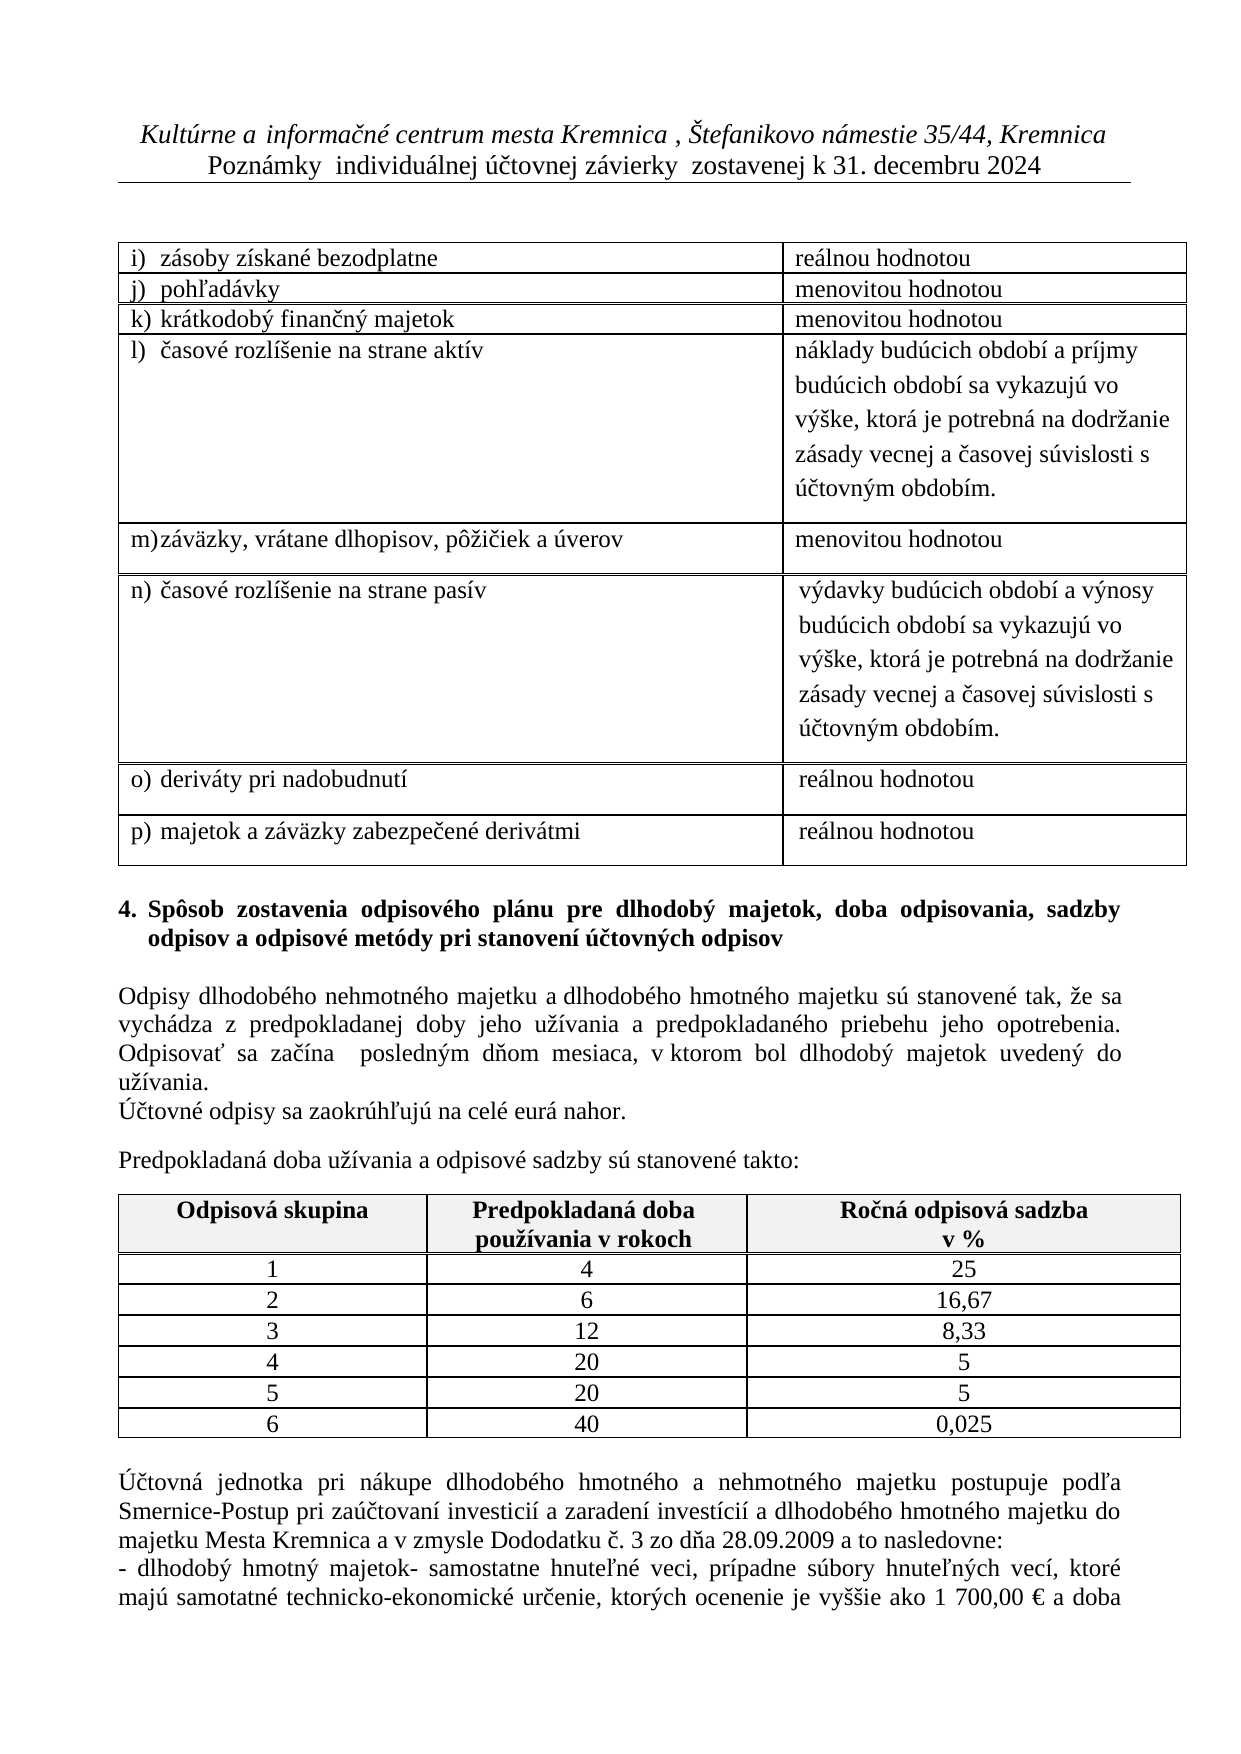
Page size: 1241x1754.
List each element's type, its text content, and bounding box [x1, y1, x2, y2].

table_cell 0,025 [748, 1409, 1180, 1437]
table_cell časové rozlíšenie na strane aktív [119, 335, 782, 522]
text Účtovná jednotka pri nákupe dlhodobého hmotného a nehmotného majetku postupuje podľa Smernice-Postup pri zaúčtovaní investicií a zaradení investícií a dlhodobého hmotného majetku do majetku Mesta Kremnica a v zmysle Dododatku č. 3 zo dňa 28.09.2009 a to nasledovne: [118, 1467, 1122, 1553]
table_header Predpokladaná doba používania v rokoch [428, 1195, 746, 1252]
table_cell 20 [428, 1347, 746, 1376]
table_cell 40 [428, 1409, 746, 1437]
text Účtovné odpisy sa zaokrúhľujú na celé eurá nahor. [118, 1096, 1122, 1124]
table_cell 5 [748, 1378, 1180, 1407]
table_cell menovitou hodnotou [784, 274, 1186, 302]
table_cell menovitou hodnotou [784, 305, 1186, 333]
table_header Odpisová skupina [119, 1195, 426, 1252]
table_cell časové rozlíšenie na strane pasív [119, 576, 782, 762]
table_cell 5 [119, 1378, 426, 1407]
text Odpisy dlhodobého nehmotného majetku a dlhodobého hmotného majetku sú stanovené tak, že sa vychádza z predpokladanej doby jeho užívania a predpokladaného priebehu jeho opotrebenia. Odpisovať sa začína posledným dňom mesiaca, v ktorom bol dlhodobý majetok uvedený do užívania. [118, 981, 1122, 1096]
table_cell menovitou hodnotou [784, 524, 1186, 573]
table_cell 8,33 [748, 1316, 1180, 1345]
table_cell náklady budúcich období a príjmy budúcich období sa vykazujú vo výške, ktorá je potrebná na dodržanie zásady vecnej a časovej súvislosti s účtovným obdobím. [784, 335, 1186, 522]
table_cell výdavky budúcich období a výnosy budúcich období sa vykazujú vo výške, ktorá je potrebná na dodržanie zásady vecnej a časovej súvislosti s účtovným obdobím. [784, 576, 1186, 762]
table_cell 12 [428, 1316, 746, 1345]
table_cell krátkodobý finančný majetok [119, 305, 782, 333]
table_cell 1 [119, 1255, 426, 1283]
table_cell zásoby získané bezodplatne [119, 243, 782, 272]
text - dlhodobý hmotný majetok- samostatne hnuteľné veci, prípadne súbory hnuteľných vecí, ktoré majú samotatné technicko-ekonomické určenie, ktorých ocenenie je vyššie ako 1 700,00 € a doba [118, 1553, 1122, 1611]
table_cell majetok a záväzky zabezpečené derivátmi [119, 816, 782, 865]
table_cell pohľadávky [119, 274, 782, 302]
table_cell 25 [748, 1255, 1180, 1283]
table_cell 16,67 [748, 1285, 1180, 1314]
list Spôsob zostavenia odpisového plánu pre dlhodobý majetok, doba odpisovania, sadzby odpisov a odpisové metódy pri stanovení účtovných odpisov [118, 894, 1122, 952]
table_header Ročná odpisová sadzba v % [748, 1195, 1180, 1252]
table_cell záväzky, vrátane dlhopisov, pôžičiek a úverov [119, 524, 782, 573]
table_cell reálnou hodnotou [784, 765, 1186, 814]
table_cell 2 [119, 1285, 426, 1314]
table_cell 5 [748, 1347, 1180, 1376]
table_cell 4 [119, 1347, 426, 1376]
table_cell 6 [119, 1409, 426, 1437]
table_cell 6 [428, 1285, 746, 1314]
table_cell deriváty pri nadobudnutí [119, 765, 782, 814]
table_cell reálnou hodnotou [784, 816, 1186, 865]
table_cell 4 [428, 1255, 746, 1283]
table_cell 3 [119, 1316, 426, 1345]
table_cell reálnou hodnotou [784, 243, 1186, 272]
text Predpokladaná doba užívania a odpisové sadzby sú stanovené takto: [118, 1145, 1122, 1174]
table_cell 20 [428, 1378, 746, 1407]
